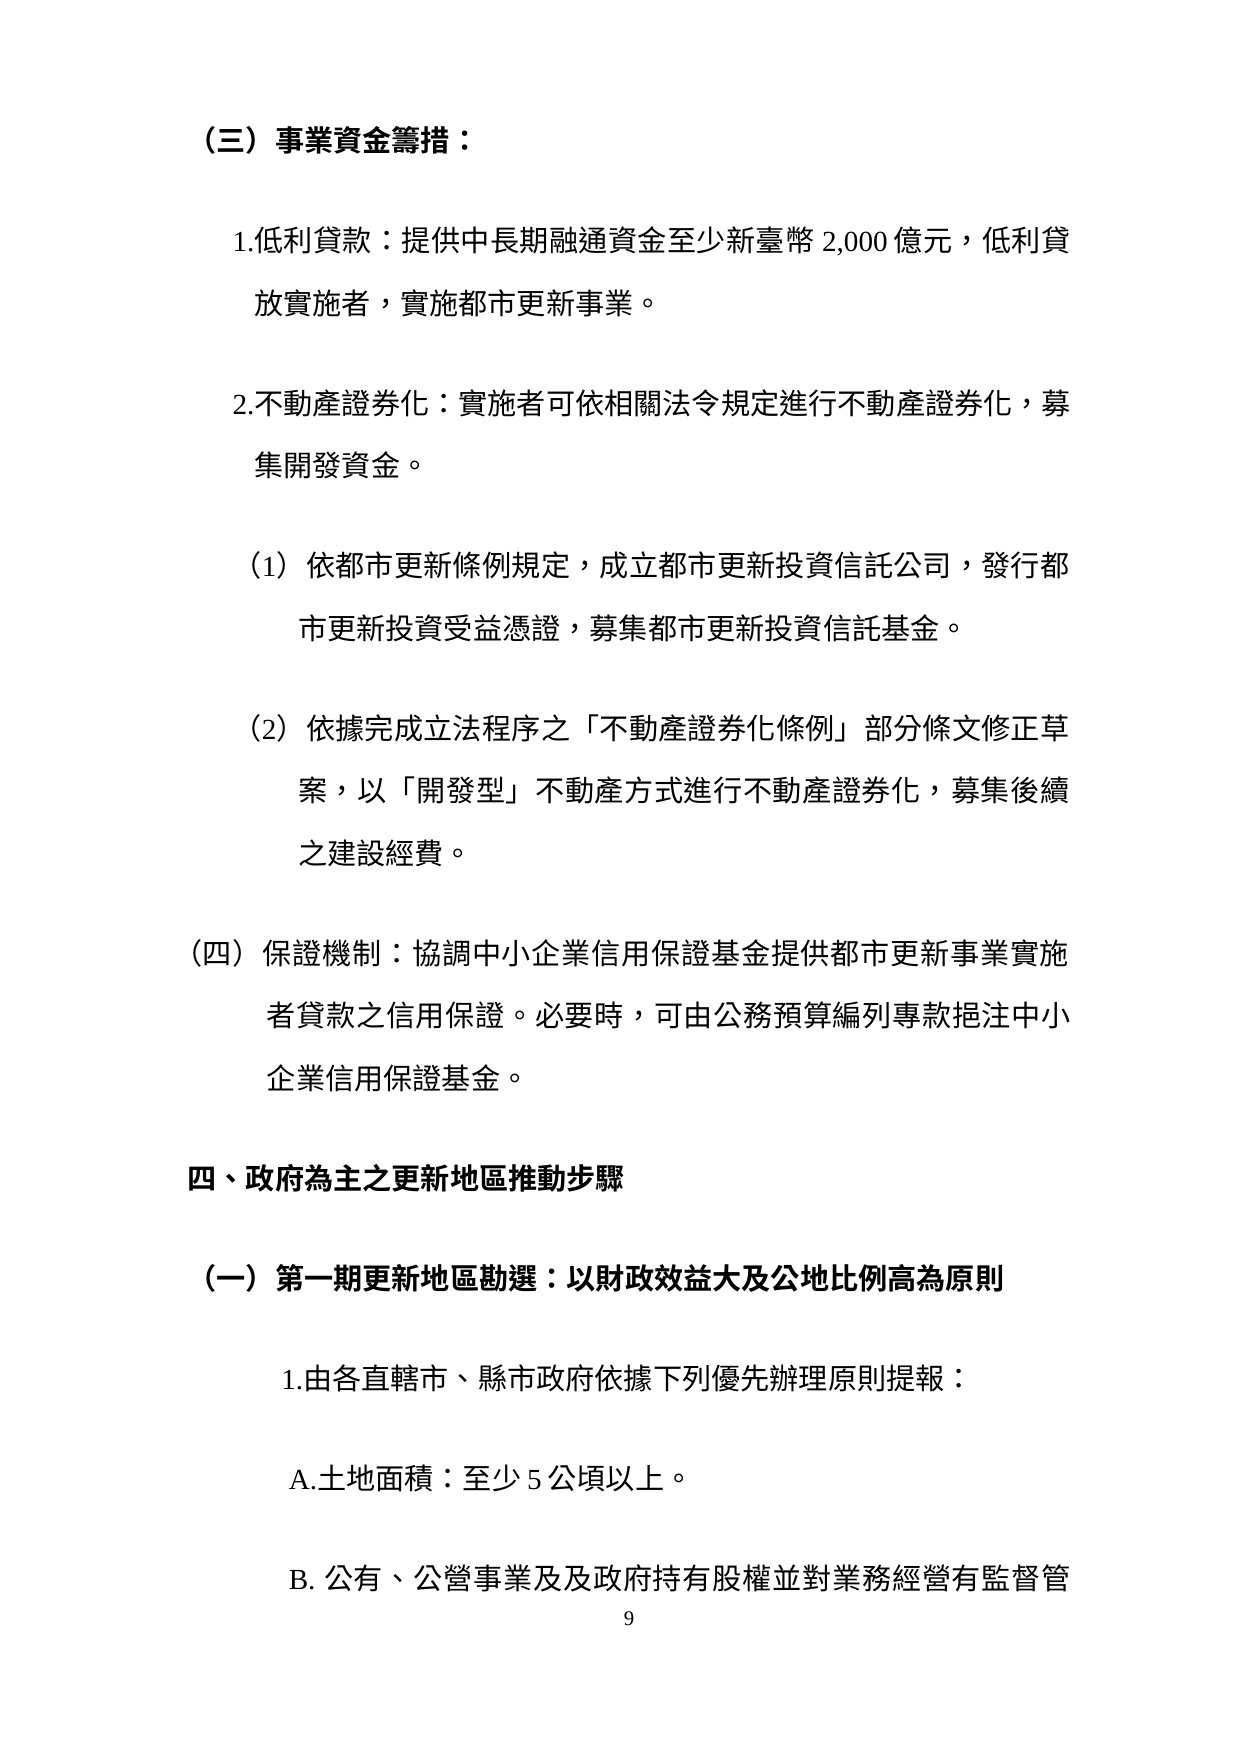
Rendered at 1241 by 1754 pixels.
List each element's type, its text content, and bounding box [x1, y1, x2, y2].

text （2）依據完成立法程序之「不動產證券化條例」部分條文修正草案，以「開發型」不動產方式進行不動產證券化，募集後續之建設經費。 [232, 685, 1071, 872]
text A.土地面積：至少5公頃以上。 [288, 1435, 1071, 1497]
text （四）保證機制：協調中小企業信用保證基金提供都市更新事業實施者貸款之信用保證。必要時，可由公務預算編列專款挹注中小企業信用保證基金。 [173, 910, 1071, 1097]
text （1）依都市更新條例規定，成立都市更新投資信託公司，發行都市更新投資受益憑證，募集都市更新投資信託基金。 [232, 522, 1071, 647]
text 2.不動產證券化：實施者可依相關法令規定進行不動產證券化，募集開發資金。 [232, 360, 1071, 485]
text （一）第一期更新地區勘選：以財政效益大及公地比例高為原則 [187, 1235, 1071, 1297]
text B. 公有、公營事業及及政府持有股權並對業務經營有監督管 [288, 1535, 1071, 1597]
text 四、政府為主之更新地區推動步驟 [187, 1135, 1071, 1197]
text 1.低利貸款：提供中長期融通資金至少新臺幣2,000億元，低利貸放實施者，實施都市更新事業。 [232, 197, 1071, 322]
text （三）事業資金籌措： [187, 97, 1071, 160]
text 1.由各直轄市、縣市政府依據下列優先辦理原則提報： [281, 1335, 1071, 1397]
